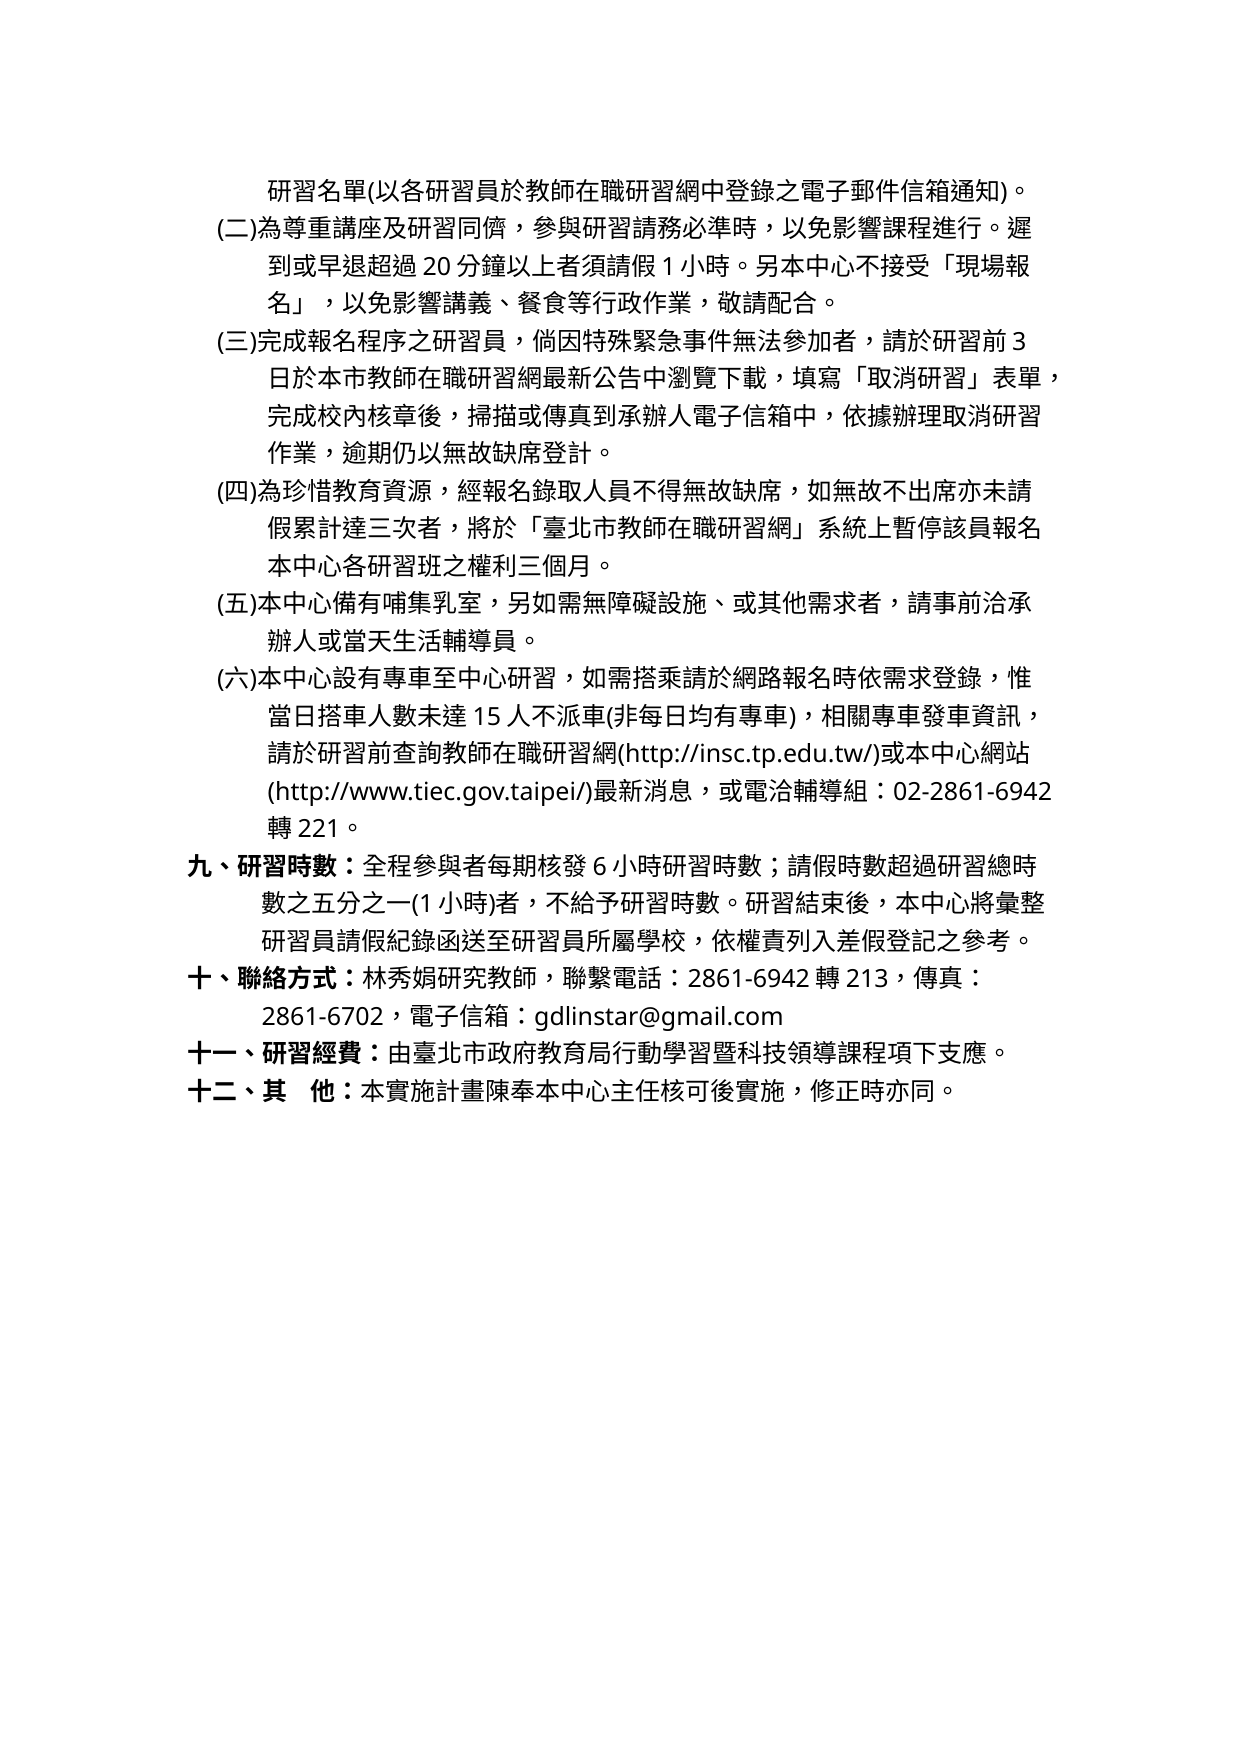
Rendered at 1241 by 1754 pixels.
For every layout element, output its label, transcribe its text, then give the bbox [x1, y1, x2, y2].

text 十、聯絡方式：林秀娟研究教師，聯繫電話：2861-6942轉 213，傳真：2861-6702，電子信箱：gdlinstar@gmail.com [187, 952, 1053, 1027]
text 十二、其 他：本實施計畫陳奉本中心主任核可後實施，修正時亦同。 [137, 1064, 1053, 1102]
text 九、研習時數：全程參與者每期核發6小時研習時數；請假時數超過研習總時數之五分之一(1小時)者，不給予研習時數。研習結束後，本中心將彙整研習員請假紀錄函送至研習員所屬學校，依權責列入差假登記之參考。 [187, 839, 1053, 952]
text 十一、研習經費：由臺北市政府教育局行動學習暨科技領導課程項下支應。 [187, 1027, 1053, 1064]
text (六)本中心設有專車至中心研習，如需搭乘請於網路報名時依需求登錄，惟當日搭車人數未達15人不派車(非每日均有專車)，相關專車發車資訊，請於研習前查詢教師在職研習網(http://insc.tp.edu.tw/)或本中心網站(http://www.tiec.gov.taipei/)最新消息，或電洽輔導組：02-2861-6942轉221。 [217, 652, 1053, 839]
text (二)為尊重講座及研習同儕，參與研習請務必準時，以免影響課程進行。遲到或早退超過20分鐘以上者須請假1小時。另本中心不接受「現場報名」，以免影響講義、餐食等行政作業，敬請配合。 [217, 202, 1053, 314]
text (四)為珍惜教育資源，經報名錄取人員不得無故缺席，如無故不出席亦未請假累計達三次者，將於「臺北市教師在職研習網」系統上暫停該員報名本中心各研習班之權利三個月。 [217, 464, 1053, 577]
text (五)本中心備有哺集乳室，另如需無障礙設施、或其他需求者，請事前洽承辦人或當天生活輔導員。 [217, 577, 1053, 652]
text 研習名單(以各研習員於教師在職研習網中登錄之電子郵件信箱通知)。 [217, 164, 1059, 202]
text (三)完成報名程序之研習員，倘因特殊緊急事件無法參加者，請於研習前3日於本市教師在職研習網最新公告中瀏覽下載，填寫「取消研習」表單，完成校內核章後，掃描或傳真到承辦人電子信箱中，依據辦理取消研習作業，逾期仍以無故缺席登計。 [217, 314, 1053, 464]
